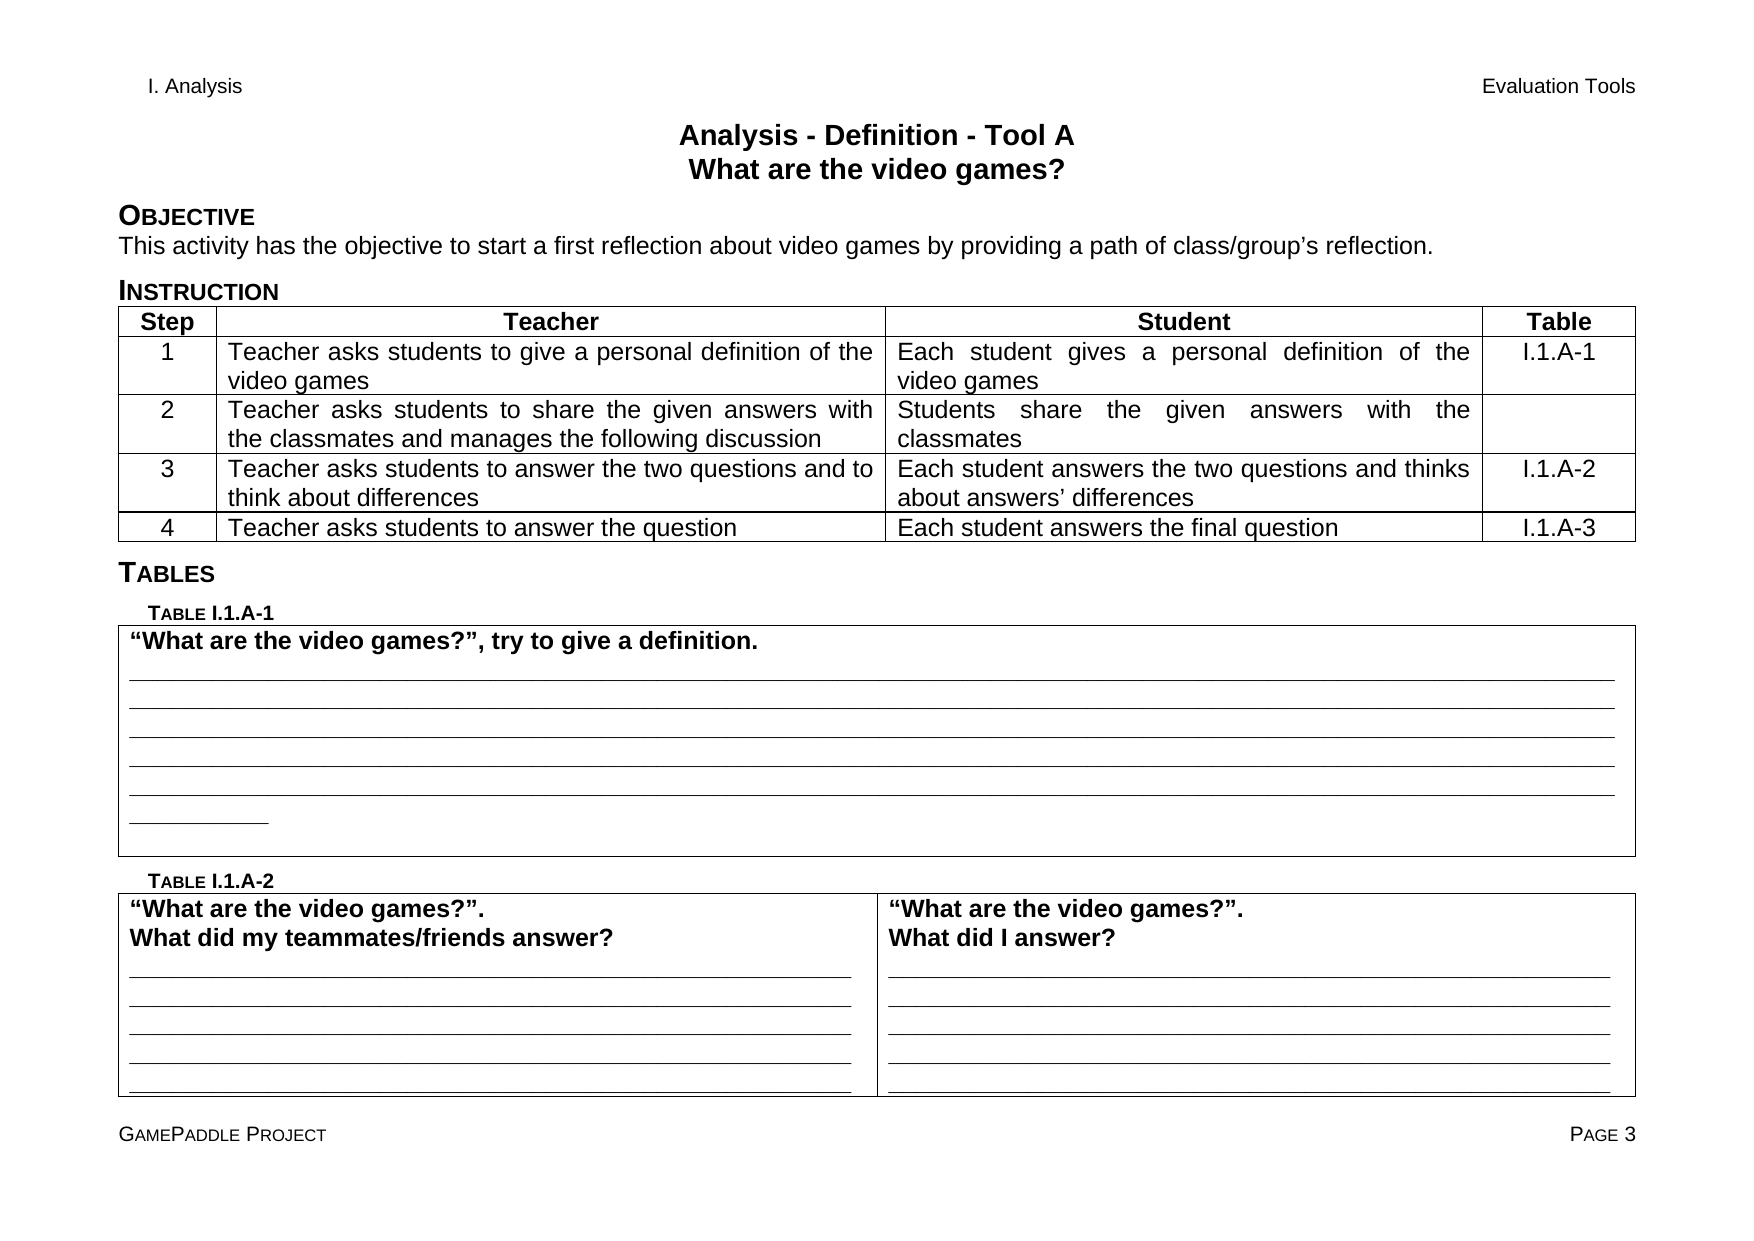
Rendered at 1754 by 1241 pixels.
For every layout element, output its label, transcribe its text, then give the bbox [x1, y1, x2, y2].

text Tables [118, 555, 1636, 588]
table_cell Teacher asks students to give a personal definition of the video games [217, 337, 885, 394]
text This activity has the objective to start a first reflection about video games by providing a path of class/group’s reflection. [118, 231, 1636, 260]
table_header Table [1483, 307, 1635, 336]
table_header “What are the video games?”, try to give a definition. _________________________________________________________________________________________________________________________________________________________________________________________________________________________________________________________________________________________________________________________________________________________________________________________________________________________________________________________________________________________________________________________________________________________________ [119, 626, 1635, 856]
table_cell 3 [119, 454, 216, 511]
table_header Student [886, 307, 1482, 336]
table_cell I.1.A-1 [1483, 337, 1635, 394]
text Instruction [118, 272, 1636, 306]
table_cell 1 [119, 337, 216, 394]
table_cell Teacher asks students to share the given answers with the classmates and manages the following discussion [217, 395, 885, 453]
table_cell Each student answers the two questions and thinks about answers’ differences [886, 454, 1482, 511]
table_cell Teacher asks students to answer the question [217, 513, 885, 541]
table_cell Each student gives a personal definition of the video games [886, 337, 1482, 394]
table_header Step [119, 307, 216, 336]
table_cell Students share the given answers with the classmates [886, 395, 1482, 453]
text Table I.1.A-2 [148, 869, 1636, 893]
text Table I.1.A-1 [148, 601, 1636, 625]
table_cell Each student answers the final question [886, 513, 1482, 541]
table_cell I.1.A-2 [1483, 454, 1635, 511]
text Objective [118, 198, 1636, 231]
table_cell Teacher asks students to answer the two questions and to think about differences [217, 454, 885, 511]
table_cell 4 [119, 513, 216, 541]
table_header “What are the video games?”. What did I answer? ____________________________________________________________________________________________________________________________________________________________________________________________________________________________________________________________________ [878, 894, 1635, 1096]
table_header Teacher [217, 307, 885, 336]
table_cell [1483, 395, 1635, 453]
table_cell I.1.A-3 [1483, 513, 1635, 541]
table_header “What are the video games?”. What did my teammates/friends answer? ____________________________________________________________________________________________________________________________________________________________________________________________________________________________________________________________________ [119, 894, 877, 1096]
text Analysis - Definition - Tool A What are the video games? [118, 118, 1636, 185]
table_cell 2 [119, 395, 216, 453]
